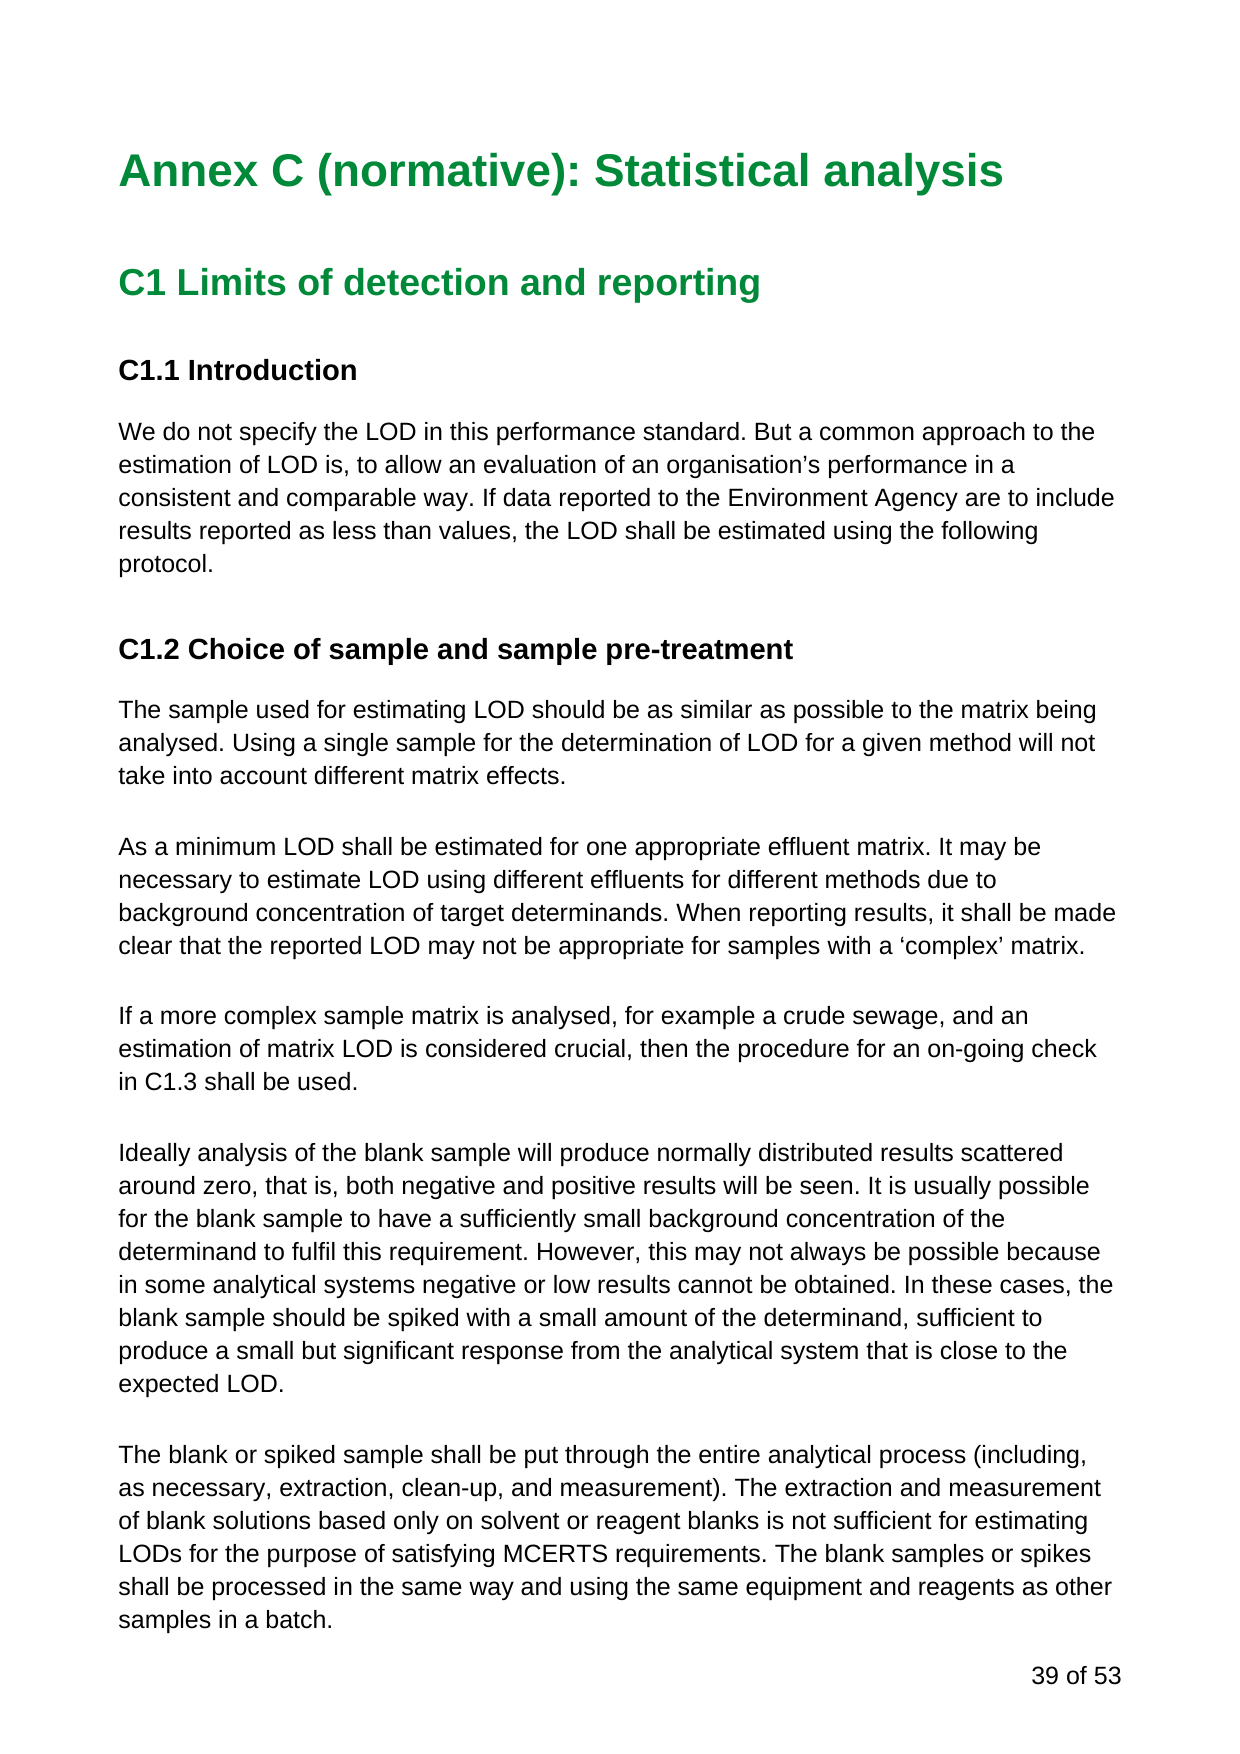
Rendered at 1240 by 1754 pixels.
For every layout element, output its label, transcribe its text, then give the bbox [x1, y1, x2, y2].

subtitle C1.1 Introduction [118, 353, 1121, 387]
text If a more complex sample matrix is analysed, for example a crude sewage, and an estimation of matrix LOD is considered crucial, then the procedure for an on-going check in C1.3 shall be used. [118, 1001, 1121, 1096]
subtitle C1 Limits of detection and reporting [118, 260, 1121, 303]
text We do not specify the LOD in this performance standard. But a common approach to the estimation of LOD is, to allow an evaluation of an organisation’s performance in a consistent and comparable way. If data reported to the Environment Agency are to include results reported as less than values, the LOD shall be estimated using the following protocol. [118, 417, 1121, 577]
subtitle Annex C (normative): Statistical analysis [118, 143, 1121, 196]
text Ideally analysis of the blank sample will produce normally distributed results scattered around zero, that is, both negative and positive results will be seen. It is usually possible for the blank sample to have a sufficiently small background concentration of the determinand to fulfil this requirement. However, this may not always be possible because in some analytical systems negative or low results cannot be obtained. In these cases, the blank sample should be spiked with a small amount of the determinand, sufficient to produce a small but significant response from the analytical system that is close to the expected LOD. [118, 1138, 1121, 1398]
text The blank or spiked sample shall be put through the entire analytical process (including, as necessary, extraction, clean-up, and measurement). The extraction and measurement of blank solutions based only on solvent or reagent blanks is not sufficient for estimating LODs for the purpose of satisfying MCERTS requirements. The blank samples or spikes shall be processed in the same way and using the same equipment and reagents as other samples in a batch. [118, 1439, 1121, 1633]
text The sample used for estimating LOD should be as similar as possible to the matrix being analysed. Using a single sample for the determination of LOD for a given method will not take into account different matrix effects. [118, 695, 1121, 790]
text As a minimum LOD shall be estimated for one appropriate effluent matrix. It may be necessary to estimate LOD using different effluents for different methods due to background concentration of target determinands. When reporting results, it shall be made clear that the reported LOD may not be appropriate for samples with a ‘complex’ matrix. [118, 832, 1121, 959]
subtitle C1.2 Choice of sample and sample pre-treatment [118, 632, 1121, 665]
